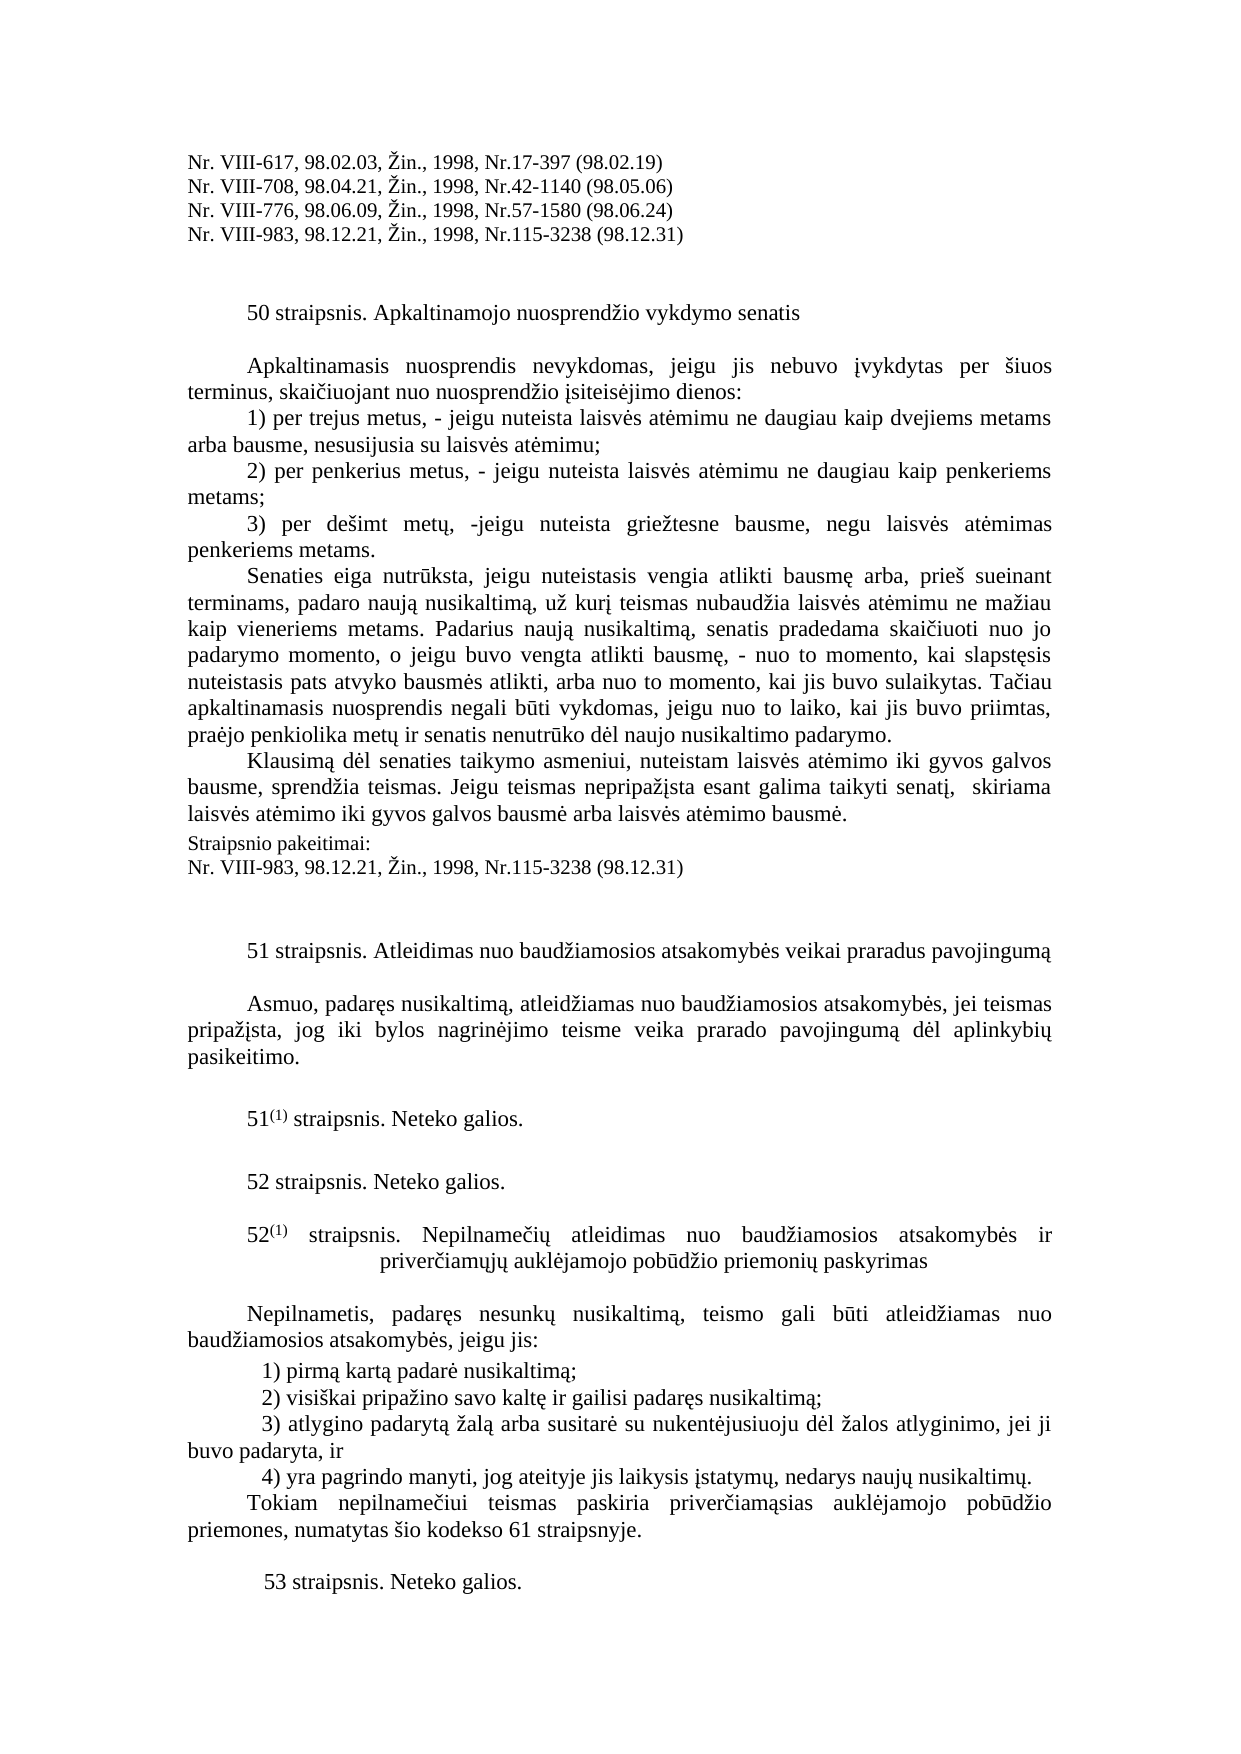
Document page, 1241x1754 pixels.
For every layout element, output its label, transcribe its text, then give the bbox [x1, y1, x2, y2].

text Nepilnametis, padaręs nesunkų nusikaltimą, teismo gali būti atleidžiamas nuo baudžiamosios atsakomybės, jeigu jis: [187, 1300, 1053, 1353]
text 4) yra pagrindo manyti, jog ateityje jis laikysis įstatymų, nedarys naujų nusikaltimų. [187, 1463, 1053, 1489]
text Asmuo, padaręs nusikaltimą, atleidžiamas nuo baudžiamosios atsakomybės, jei teismas pripažįsta, jog iki bylos nagrinėjimo teisme veika prarado pavojingumą dėl aplinkybių pasikeitimo. [187, 990, 1053, 1069]
text 53 straipsnis. Neteko galios. [204, 1568, 1053, 1595]
text Nr. VIII-617, 98.02.03, Žin., 1998, Nr.17-397 (98.02.19) [187, 150, 1053, 174]
text Nr. VIII-708, 98.04.21, Žin., 1998, Nr.42-1140 (98.05.06) [187, 174, 1053, 198]
text 52(1) straipsnis. Nepilnamečių atleidimas nuo baudžiamosios atsakomybės ir priverčiamųjų auklėjamojo pobūdžio priemonių paskyrimas [247, 1221, 1053, 1273]
text 51(1) straipsnis. Neteko galios. [187, 1105, 1053, 1132]
text 3) per dešimt metų, -jeigu nuteista griežtesne bausme, negu laisvės atėmimas penkeriems metams. [187, 510, 1053, 562]
text 2) visiškai pripažino savo kaltę ir gailisi padaręs nusikaltimą; [187, 1384, 1053, 1410]
text Tokiam nepilnamečiui teismas paskiria priverčiamąsias auklėjamojo pobūdžio priemones, numatytas šio kodekso 61 straipsnyje. [187, 1489, 1053, 1542]
text Senaties eiga nutrūksta, jeigu nuteistasis vengia atlikti bausmę arba, prieš sueinant terminams, padaro naują nusikaltimą, už kurį teismas nubaudžia laisvės atėmimu ne mažiau kaip vieneriems metams. Padarius naują nusikaltimą, senatis pradedama skaičiuoti nuo jo padarymo momento, o jeigu buvo vengta atlikti bausmę, - nuo to momento, kai slapstęsis nuteistasis pats atvyko bausmės atlikti, arba nuo to momento, kai jis buvo sulaikytas. Tačiau apkaltinamasis nuosprendis negali būti vykdomas, jeigu nuo to laiko, kai jis buvo priimtas, praėjo penkiolika metų ir senatis nenutrūko dėl naujo nusikaltimo padarymo. [187, 562, 1053, 747]
text 3) atlygino padarytą žalą arba susitarė su nukentėjusiuoju dėl žalos atlyginimo, jei ji buvo padaryta, ir [187, 1410, 1053, 1463]
text Straipsnio pakeitimai: [187, 831, 1053, 855]
text Klausimą dėl senaties taikymo asmeniui, nuteistam laisvės atėmimo iki gyvos galvos bausme, sprendžia teismas. Jeigu teismas nepripažįsta esant galima taikyti senatį, skiriama laisvės atėmimo iki gyvos galvos bausmė arba laisvės atėmimo bausmė. [187, 747, 1053, 826]
text 50 straipsnis. Apkaltinamojo nuosprendžio vykdymo senatis [247, 299, 1053, 325]
text 52 straipsnis. Neteko galios. [187, 1168, 1053, 1194]
text 1) pirmą kartą padarė nusikaltimą; [207, 1358, 1053, 1384]
text Nr. VIII-983, 98.12.21, Žin., 1998, Nr.115-3238 (98.12.31) [187, 222, 1053, 246]
text 51 straipsnis. Atleidimas nuo baudžiamosios atsakomybės veikai praradus pavojingumą [247, 937, 1053, 964]
text Nr. VIII-776, 98.06.09, Žin., 1998, Nr.57-1580 (98.06.24) [187, 198, 1053, 222]
text Apkaltinamasis nuosprendis nevykdomas, jeigu jis nebuvo įvykdytas per šiuos terminus, skaičiuojant nuo nuosprendžio įsiteisėjimo dienos: [187, 352, 1053, 404]
text Nr. VIII-983, 98.12.21, Žin., 1998, Nr.115-3238 (98.12.31) [187, 855, 1053, 879]
text 1) per trejus metus, - jeigu nuteista laisvės atėmimu ne daugiau kaip dvejiems metams arba bausme, nesusijusia su laisvės atėmimu; [187, 404, 1053, 457]
text 2) per penkerius metus, - jeigu nuteista laisvės atėmimu ne daugiau kaip penkeriems metams; [187, 457, 1053, 510]
